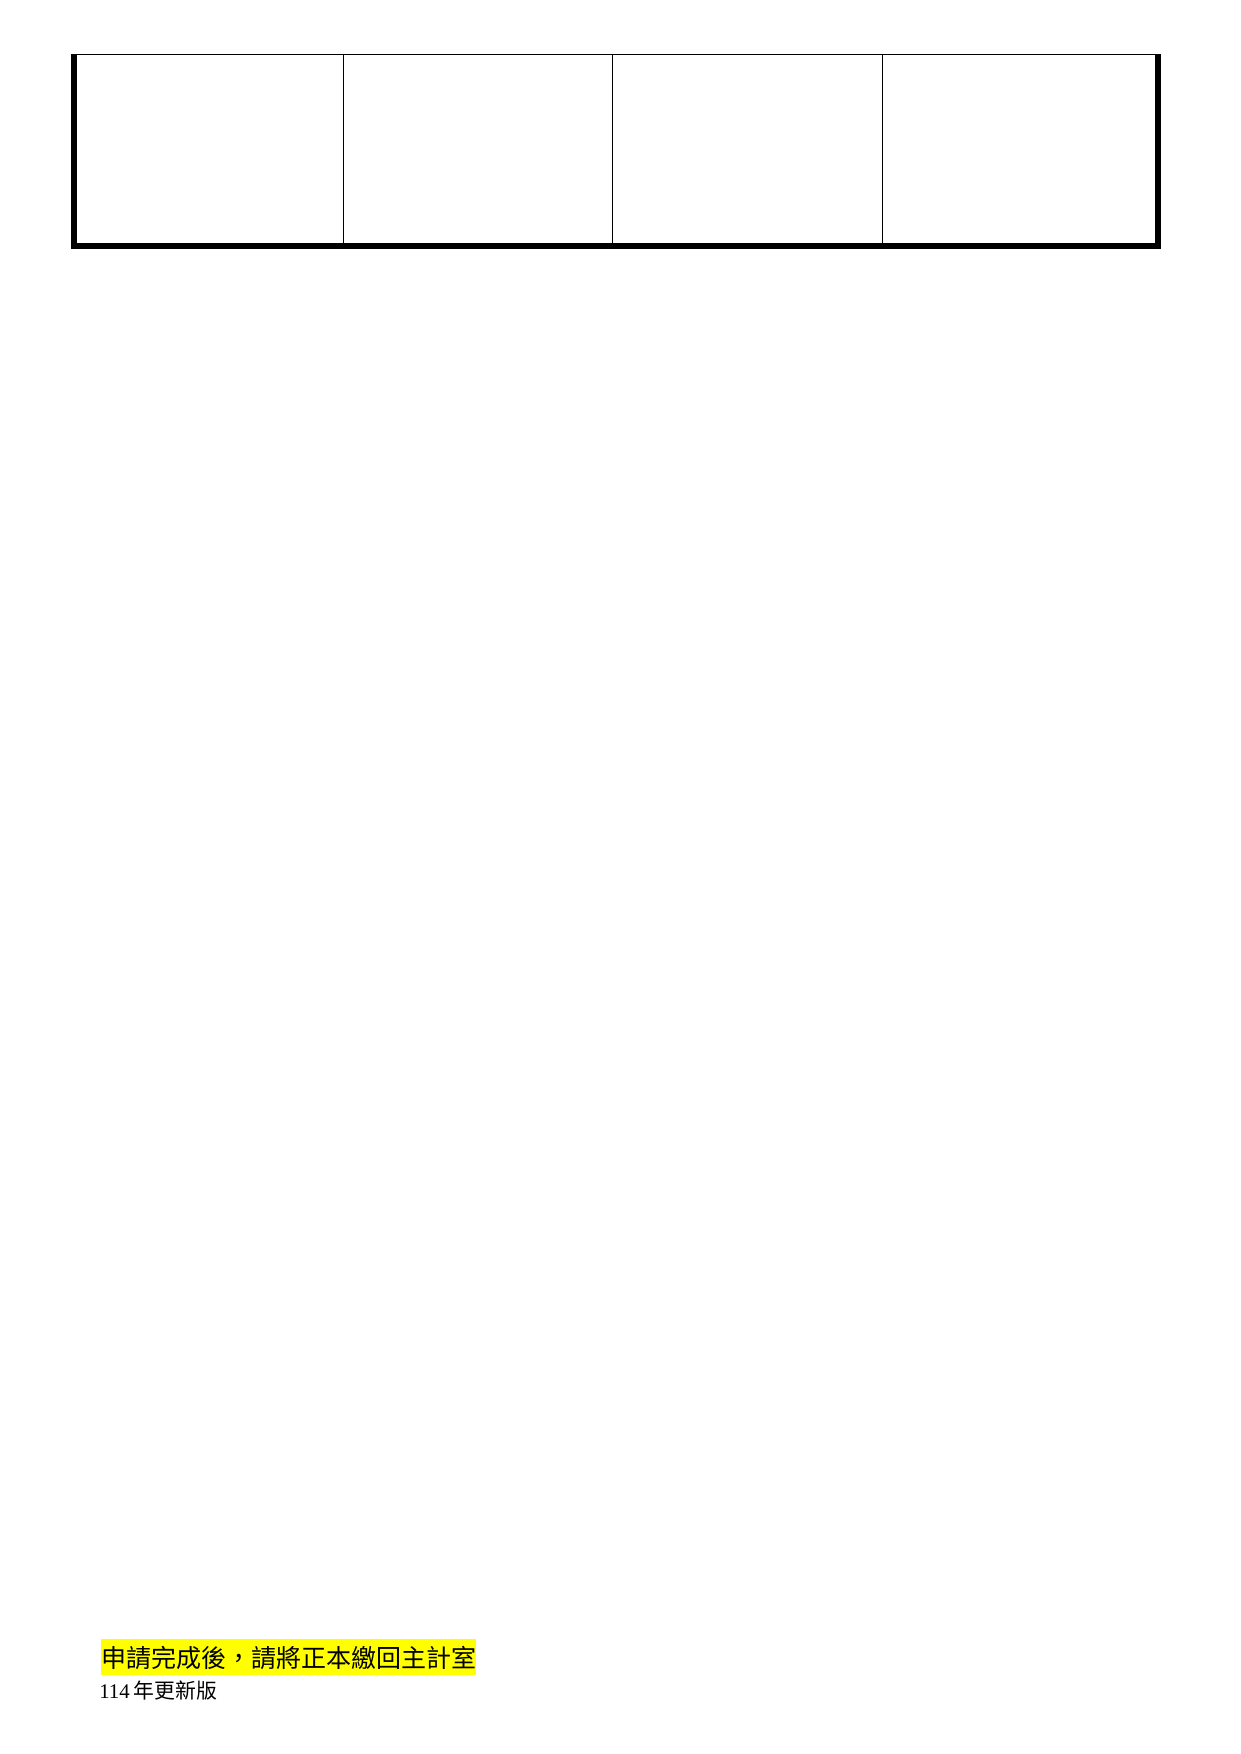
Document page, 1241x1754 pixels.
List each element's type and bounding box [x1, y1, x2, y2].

table_cell [77, 55, 343, 243]
table_cell [344, 55, 612, 243]
table_cell [613, 55, 882, 243]
table_cell [883, 55, 1155, 243]
